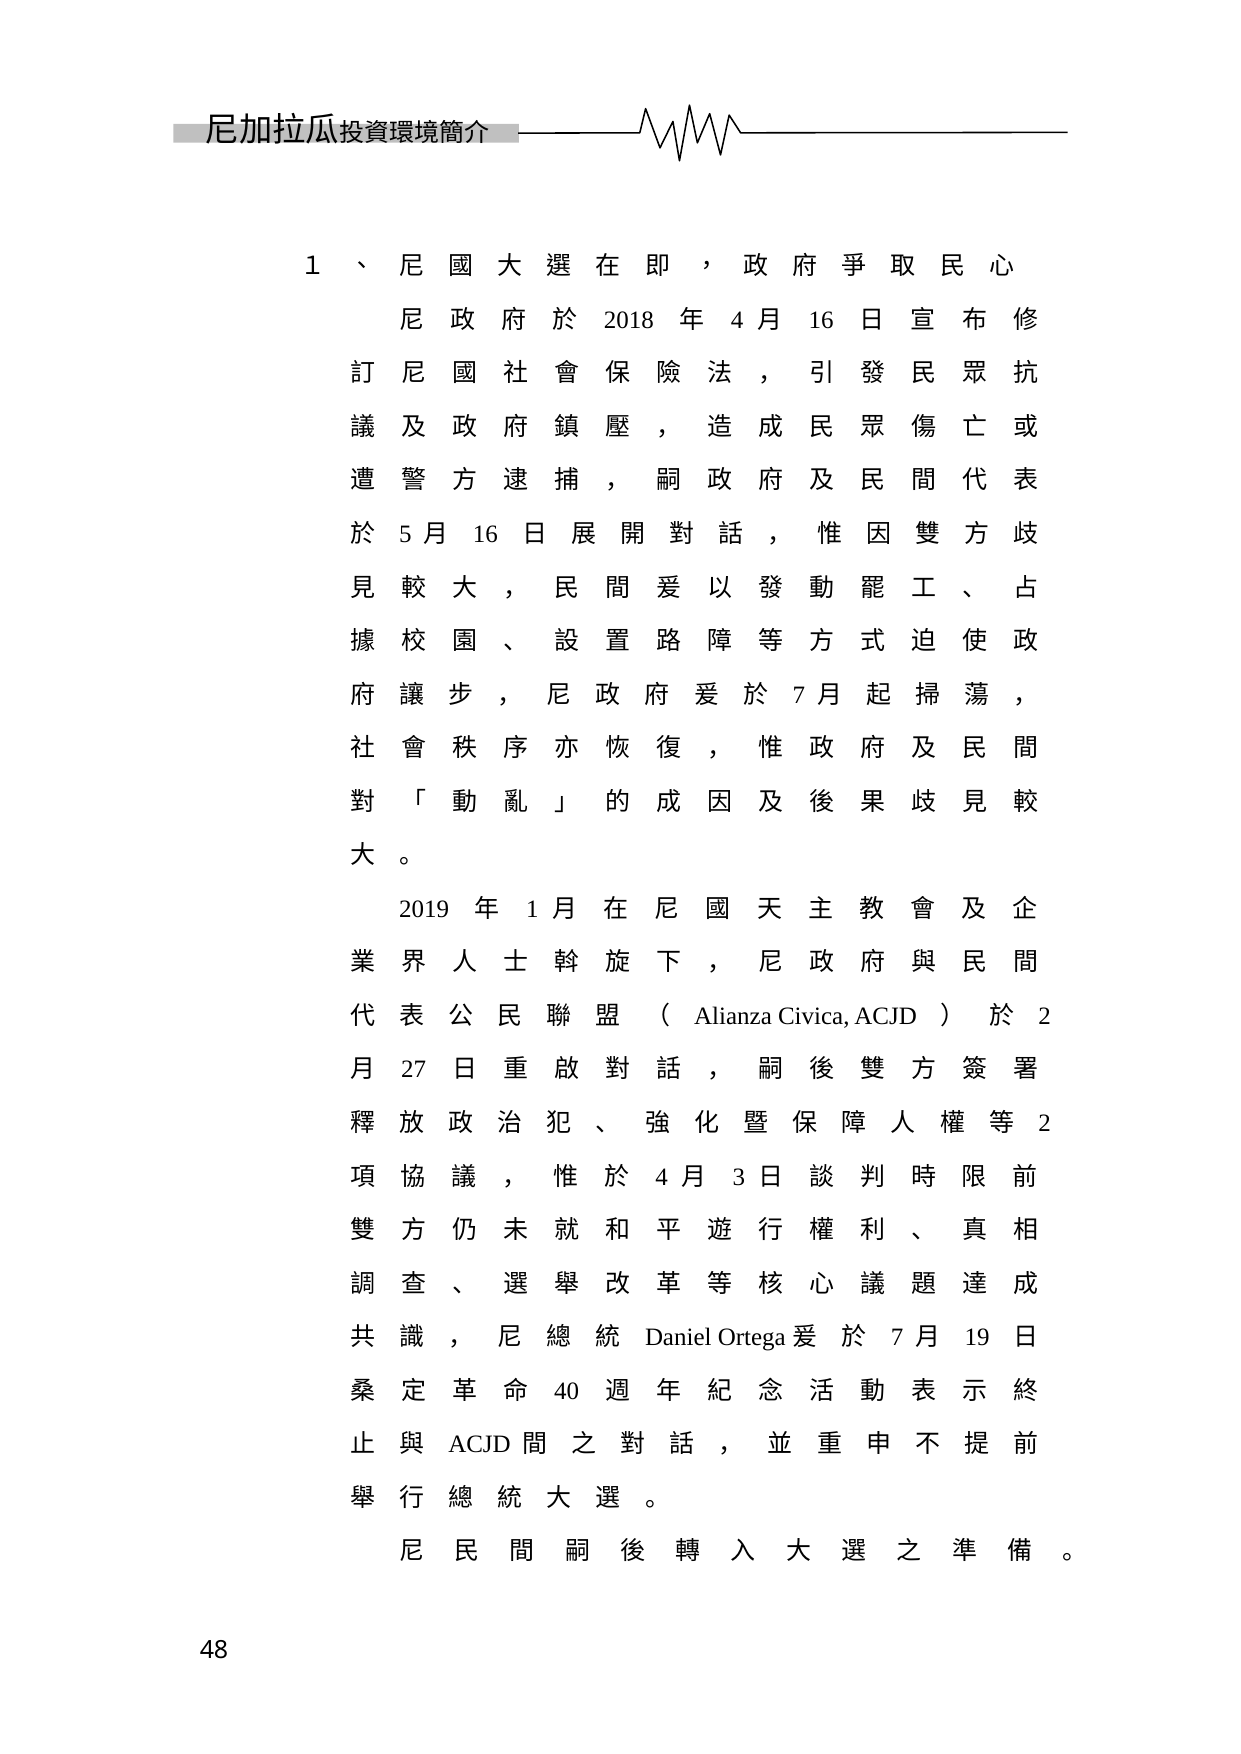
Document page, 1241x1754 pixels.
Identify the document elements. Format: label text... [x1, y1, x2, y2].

text 尼民間嗣後轉入大選之準備。2020年2月反對派宣布成立國家聯盟（Coalición Nacional），期望整合尼國反對勢力，嗣因利益衝突及政府分化，致發生公民聯盟退出、民間企業最高委員會（COSEP）新任主席亦宣布退出聯盟等情事，至2021年4月竟仍有10位準候選人競逐，未整合出單一候選人。另一方面，尼政府因疫情、颶風等控制得當，並積極宣傳興建道路、學校、醫院等政績，致使民意支持不墜，同時於2020年10月制定外國代理人規範法（Ley de Regulacion de Agentes Extranjeros）、網路犯罪法（Ley Especial de Ciberdelitos），更於12月制定人民自決獨立主權保護法（Ley de Defensa de los Derechos del Pueblo a La Independencia, La Soberanía y Autodeterminación para la paz），將支持外國制裁之尼國人定性為叛國者並剝奪他們的被選舉權，透過立法方式全面打壓反對勢力，鞏固2021年11月大選勝選機會。 [325, 1522, 1063, 1576]
text 2019年1月在尼國天主教會及企業界人士斡旋下，尼政府與民間代表公民聯盟（Alianza Civica, ACJD）於2月27日重啟對話，嗣後雙方簽署釋放政治犯、強化暨保障人權等2項協議，惟於4月3日談判時限前雙方仍未就和平遊行權利、真相調查、選舉改革等核心議題達成共識，尼總統Daniel Ortega爰於7月19日桑定革命40週年紀念活動表示終止與ACJD間之對話，並重申不提前舉行總統大選。 [325, 880, 1063, 1522]
text １、尼國大選在即，政府爭取民心 [276, 237, 1063, 291]
text 尼政府於2018年4月16日宣布修訂尼國社會保險法，引發民眾抗議及政府鎮壓，造成民眾傷亡或遭警方逮捕，嗣政府及民間代表於5月16日展開對話，惟因雙方歧見較大，民間爰以發動罷工、占據校園、設置路障等方式迫使政府讓步，尼政府爰於7月起掃蕩，社會秩序亦恢復，惟政府及民間對「動亂」的成因及後果歧見較大。 [325, 291, 1063, 880]
